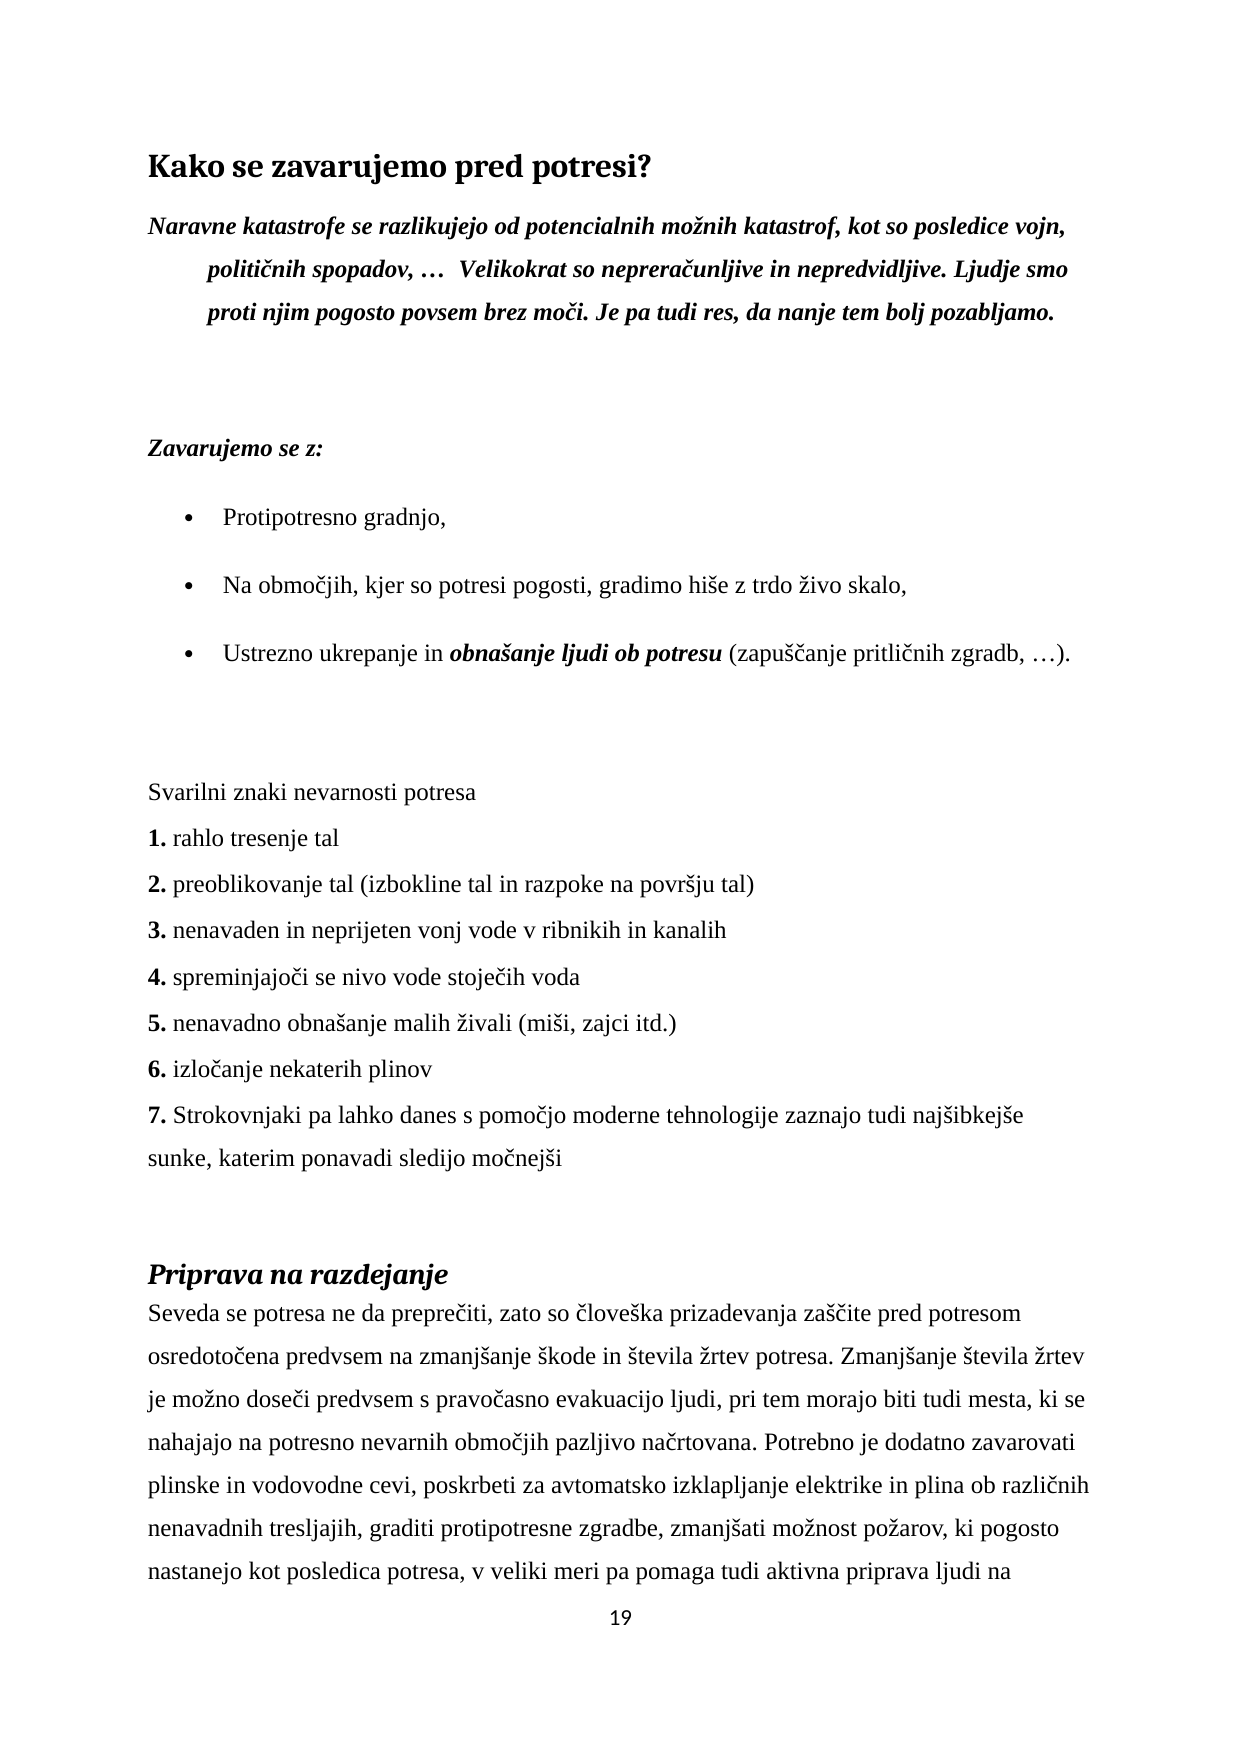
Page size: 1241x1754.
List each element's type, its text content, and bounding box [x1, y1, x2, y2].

subtitle Na območjih, kjer so potresi pogosti, gradimo hiše z trdo živo skalo, [185, 570, 1093, 598]
list 7. Strokovnjaki pa lahko danes s pomočjo moderne tehnologije zaznajo tudi najšibkejše sunke, katerim ponavadi sledijo močnejši [148, 1100, 1093, 1172]
subtitle Ustrezno ukrepanje in obnašanje ljudi ob potresu (zapuščanje pritličnih zgradb, …). [185, 638, 1093, 667]
list 5. nenavadno obnašanje malih živali (miši, zajci itd.) [148, 1008, 1093, 1037]
list Seveda se potresa ne da preprečiti, zato so človeška prizadevanja zaščite pred potresom osredotočena predvsem na zmanjšanje škode in števila žrtev potresa. Zmanjšanje števila žrtev je možno doseči predvsem s pravočasno evakuacijo ljudi, pri tem morajo biti tudi mesta, ki se nahajajo na potresno nevarnih območjih pazljivo načrtovana. Potrebno je dodatno zavarovati plinske in vodovodne cevi, poskrbeti za avtomatsko izklapljanje elektrike in plina ob različnih nenavadnih tresljajih, graditi protipotresne zgradbe, zmanjšati možnost požarov, ki pogosto nastanejo kot posledica potresa, v veliki meri pa pomaga tudi aktivna priprava ljudi na [148, 1298, 1093, 1585]
list Svarilni znaki nevarnosti potresa [148, 777, 1093, 805]
list 1. rahlo tresenje tal [148, 823, 1093, 852]
subtitle Protipotresno gradnjo, [185, 502, 1093, 530]
subtitle Kako se zavarujemo pred potresi? [148, 148, 1093, 186]
subtitle Zavarujemo se z: [148, 433, 1093, 462]
list 2. preoblikovanje tal (izbokline tal in razpoke na površju tal) [148, 869, 1093, 898]
list 6. izločanje nekaterih plinov [148, 1054, 1093, 1083]
subtitle Naravne katastrofe se razlikujejo od potencialnih možnih katastrof, kot so posledice vojn, političnih spopadov, … Velikokrat so nepreračunljive in nepredvidljive. Ljudje smo proti njim pogosto povsem brez moči. Je pa tudi res, da nanje tem bolj pozabljamo. [148, 211, 1093, 326]
list 3. nenavaden in neprijeten vonj vode v ribnikih in kanalih [148, 915, 1093, 944]
list 4. spreminjajoči se nivo vode stoječih voda [148, 962, 1093, 990]
subtitle Priprava na razdejanje [148, 1258, 1093, 1291]
